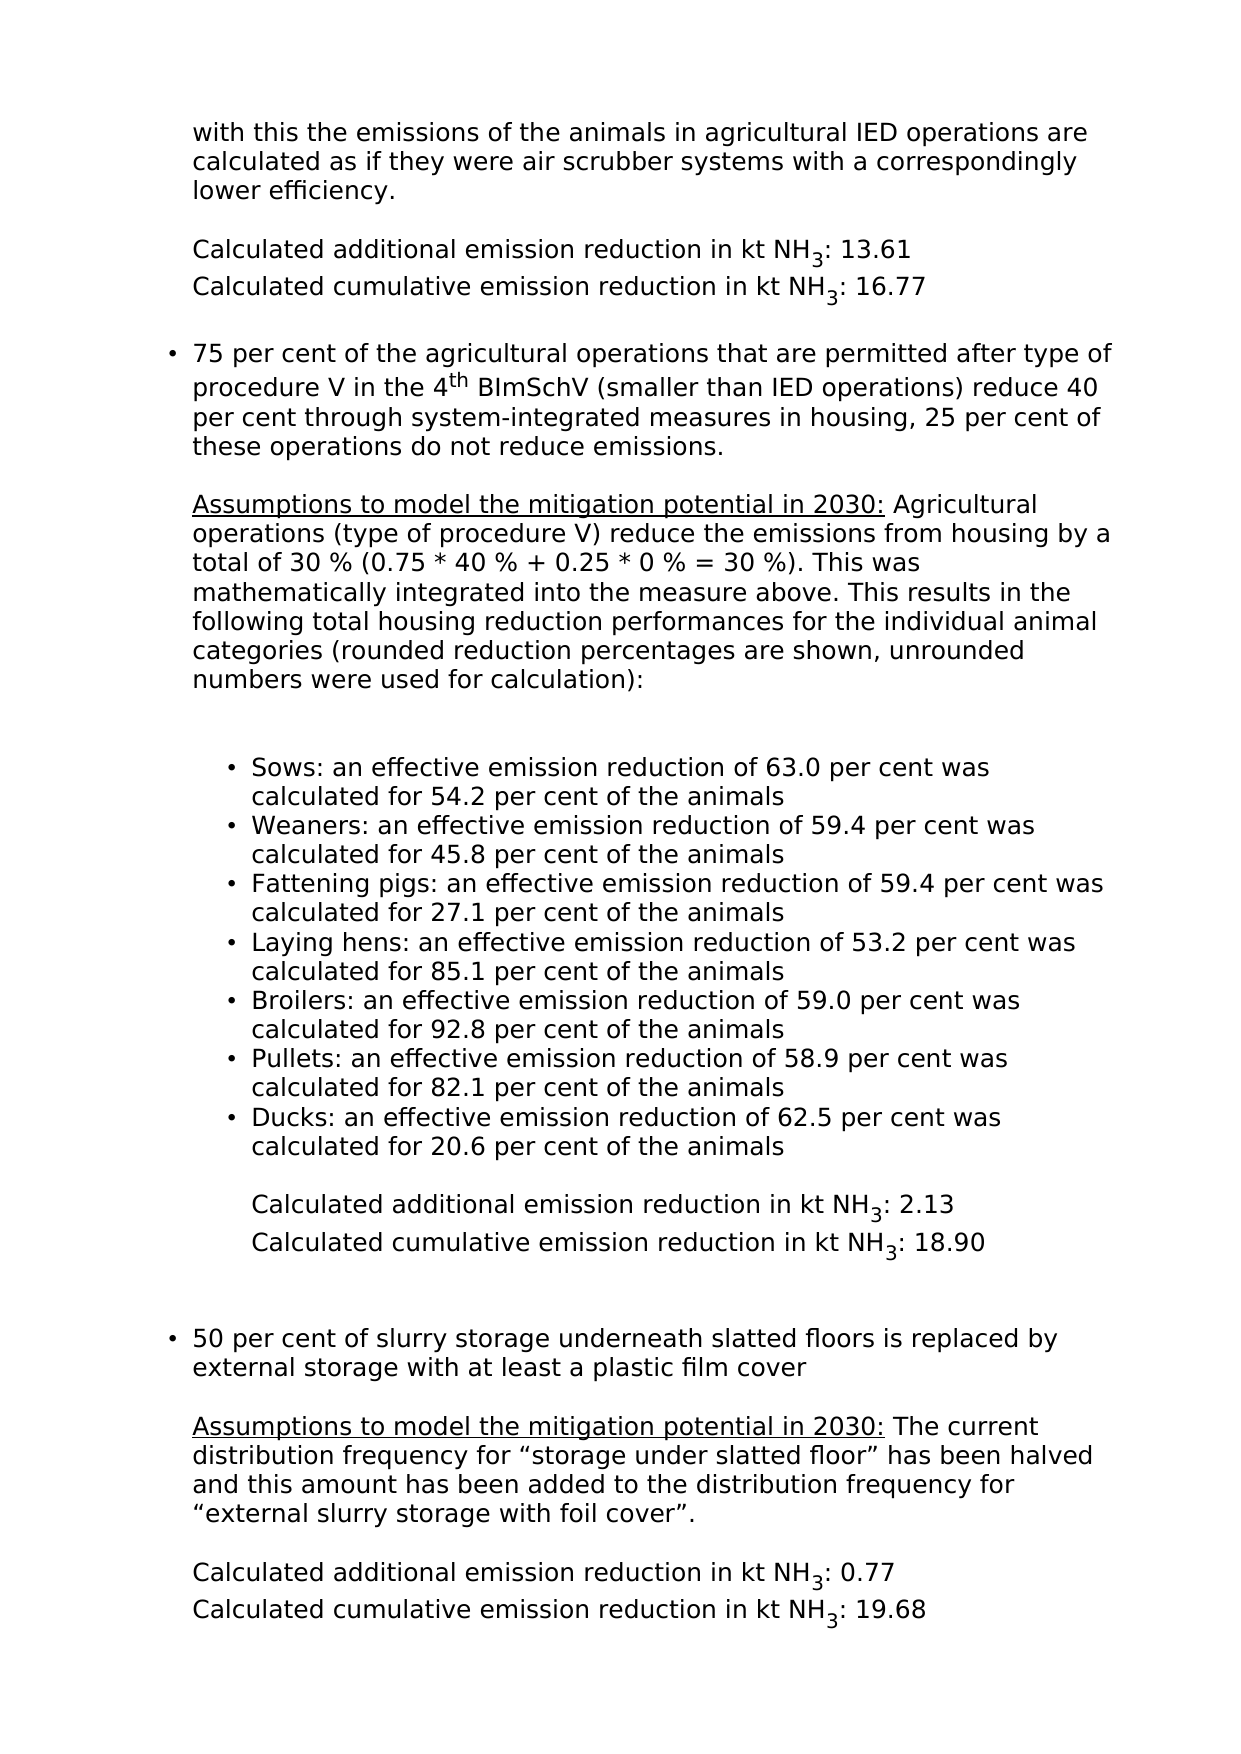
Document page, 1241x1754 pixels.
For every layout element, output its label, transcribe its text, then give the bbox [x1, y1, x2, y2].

list 50 per cent of slurry storage underneath slatted floors is replaced by external storage with at least a plastic film cover Assumptions to model the mitigation potential in 2030: The current distribution frequency for “storage under slatted floor” has been halved and this amount has been added to the distribution frequency for “external slurry storage with foil cover”. Calculated additional emission reduction in kt NH3: 0.77 Calculated cumulative emission reduction in kt NH3: 19.68 [177, 1324, 1122, 1633]
list Broilers: an effective emission reduction of 59.0 per cent was calculated for 92.8 per cent of the animals [236, 986, 1122, 1044]
list Laying hens: an effective emission reduction of 53.2 per cent was calculated for 85.1 per cent of the animals [236, 928, 1122, 986]
list Ducks: an effective emission reduction of 62.5 per cent was calculated for 20.6 per cent of the animals Calculated additional emission reduction in kt NH3: 2.13 Calculated cumulative emission reduction in kt NH3: 18.90 [236, 1103, 1122, 1265]
list Fattening pigs: an effective emission reduction of 59.4 per cent was calculated for 27.1 per cent of the animals [236, 869, 1122, 928]
list Pullets: an effective emission reduction of 58.9 per cent was calculated for 82.1 per cent of the animals [236, 1044, 1122, 1103]
list Sows: an effective emission reduction of 63.0 per cent was calculated for 54.2 per cent of the animals [236, 753, 1122, 811]
list 75 per cent of the agricultural operations that are permitted after type of procedure V in the 4th BImSchV (smaller than IED operations) reduce 40 per cent through system-integrated measures in housing, 25 per cent of these operations do not reduce emissions. Assumptions to model the mitigation potential in 2030: Agricultural operations (type of procedure V) reduce the emissions from housing by a total of 30 % (0.75 * 40 % + 0.25 * 0 % = 30 %). This was mathematically integrated into the measure above. This results in the following total housing reduction performances for the individual animal categories (rounded reduction percentages are shown, unrounded numbers were used for calculation): [177, 339, 1122, 753]
list with this the emissions of the animals in agricultural IED operations are calculated as if they were air scrubber systems with a correspondingly lower efficiency. Calculated additional emission reduction in kt NH3: 13.61 Calculated cumulative emission reduction in kt NH3: 16.77 [177, 118, 1122, 310]
list Weaners: an effective emission reduction of 59.4 per cent was calculated for 45.8 per cent of the animals [236, 811, 1122, 869]
